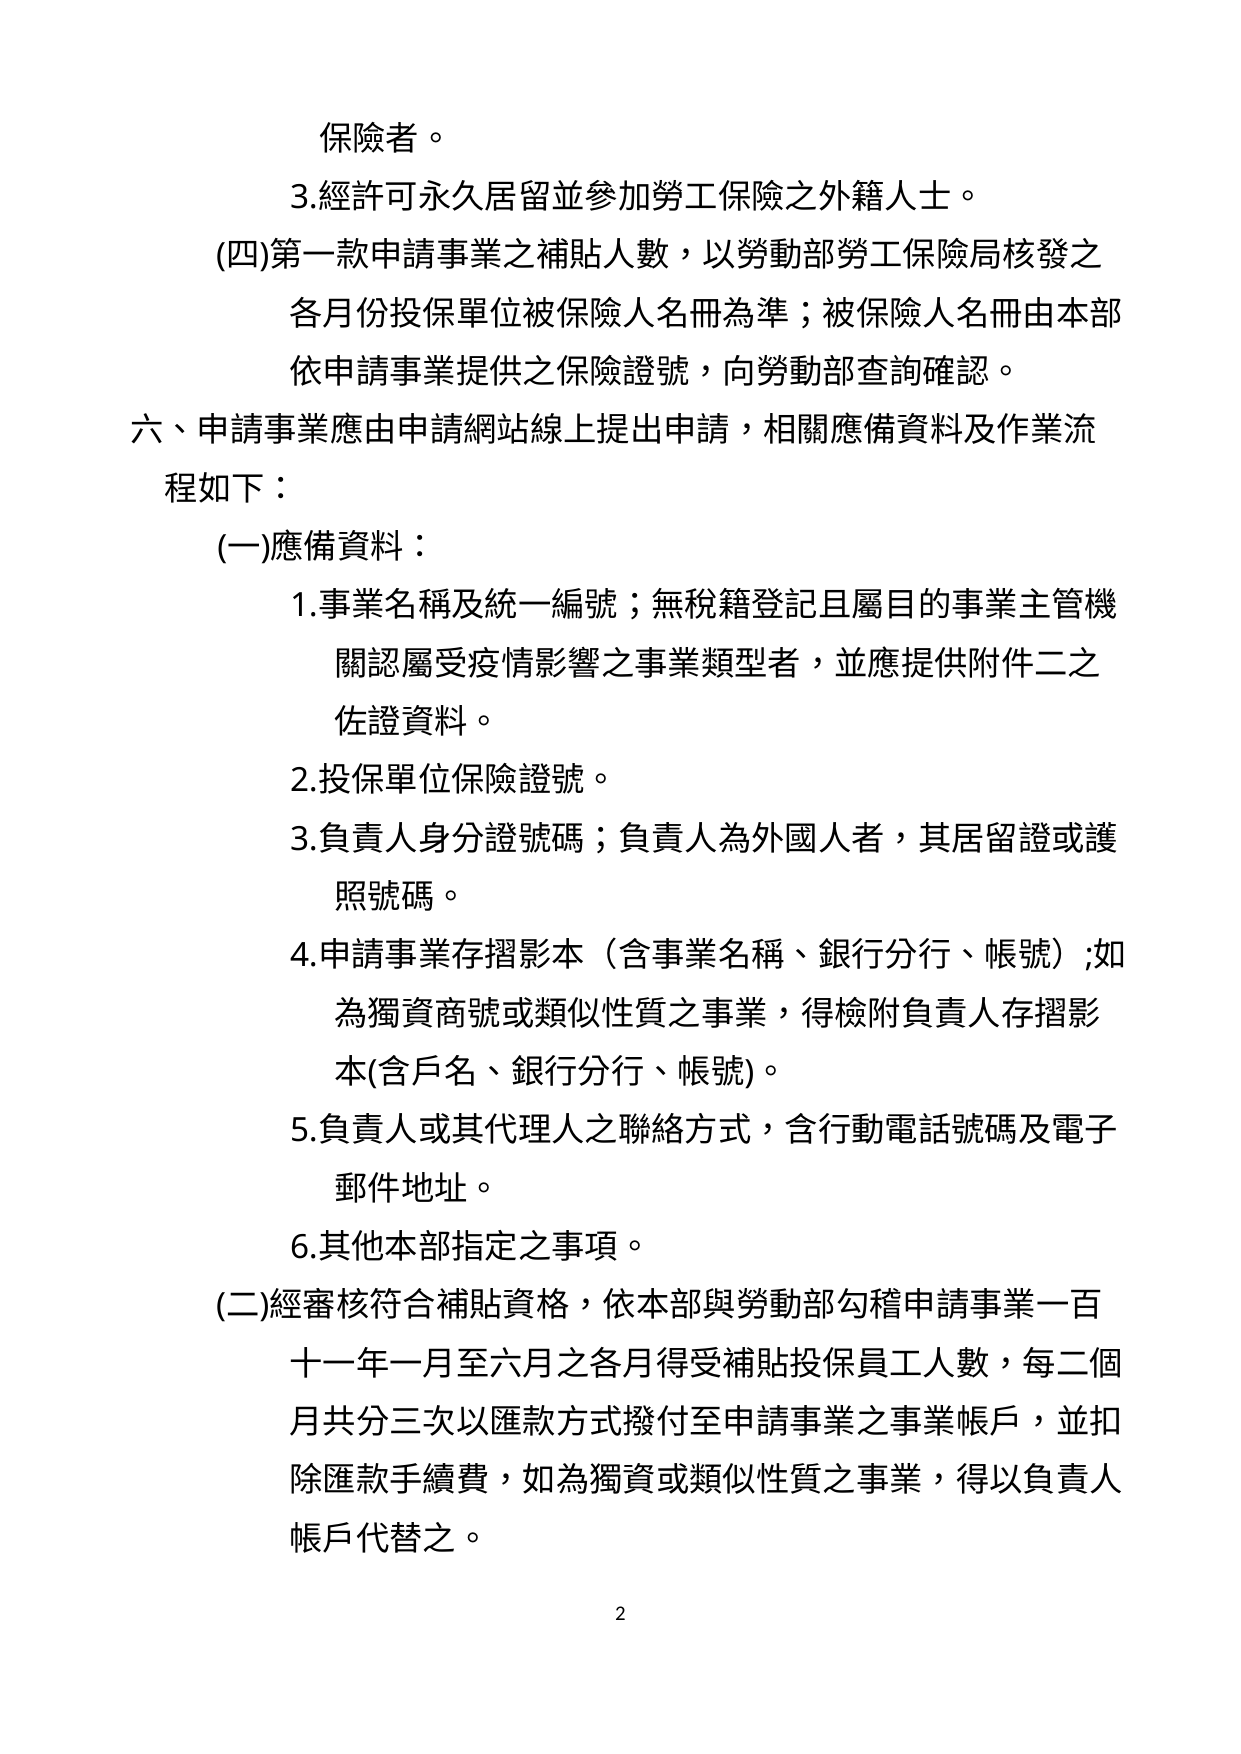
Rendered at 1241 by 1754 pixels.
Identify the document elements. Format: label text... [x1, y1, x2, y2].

list 程如下： [112, 453, 1128, 512]
list 六、申請事業應由申請網站線上提出申請，相關應備資料及作業流 [112, 395, 1128, 453]
list 4.申請事業存摺影本（含事業名稱、銀行分行、帳號）;如為獨資商號或類似性質之事業，得檢附負責人存摺影本(含戶名、銀行分行、帳號)。 [290, 920, 1128, 1095]
list 5.負責人或其代理人之聯絡方式，含行動電話號碼及電子郵件地址。 [290, 1095, 1128, 1212]
list (一)應備資料： [217, 512, 1128, 570]
list 保險者。 [289, 103, 1128, 162]
list 6.其他本部指定之事項。 [290, 1212, 1128, 1270]
text (二)經審核符合補貼資格，依本部與勞動部勾稽申請事業一百十一年一月至六月之各月得受補貼投保員工人數，每二個月共分三次以匯款方式撥付至申請事業之事業帳戶，並扣除匯款手續費，如為獨資或類似性質之事業，得以負責人帳戶代替之。 [216, 1270, 1128, 1562]
list 1.事業名稱及統一編號；無稅籍登記且屬目的事業主管機關認屬受疫情影響之事業類型者，並應提供附件二之佐證資料。 [290, 570, 1128, 745]
list 2.投保單位保險證號。 [290, 745, 1128, 803]
text (四)第一款申請事業之補貼人數，以勞動部勞工保險局核發之各月份投保單位被保險人名冊為準；被保險人名冊由本部依申請事業提供之保險證號，向勞動部查詢確認。 [216, 220, 1128, 395]
list 3.負責人身分證號碼；負責人為外國人者，其居留證或護照號碼。 [290, 803, 1128, 920]
list 3.經許可永久居留並參加勞工保險之外籍人士。 [290, 162, 1128, 220]
